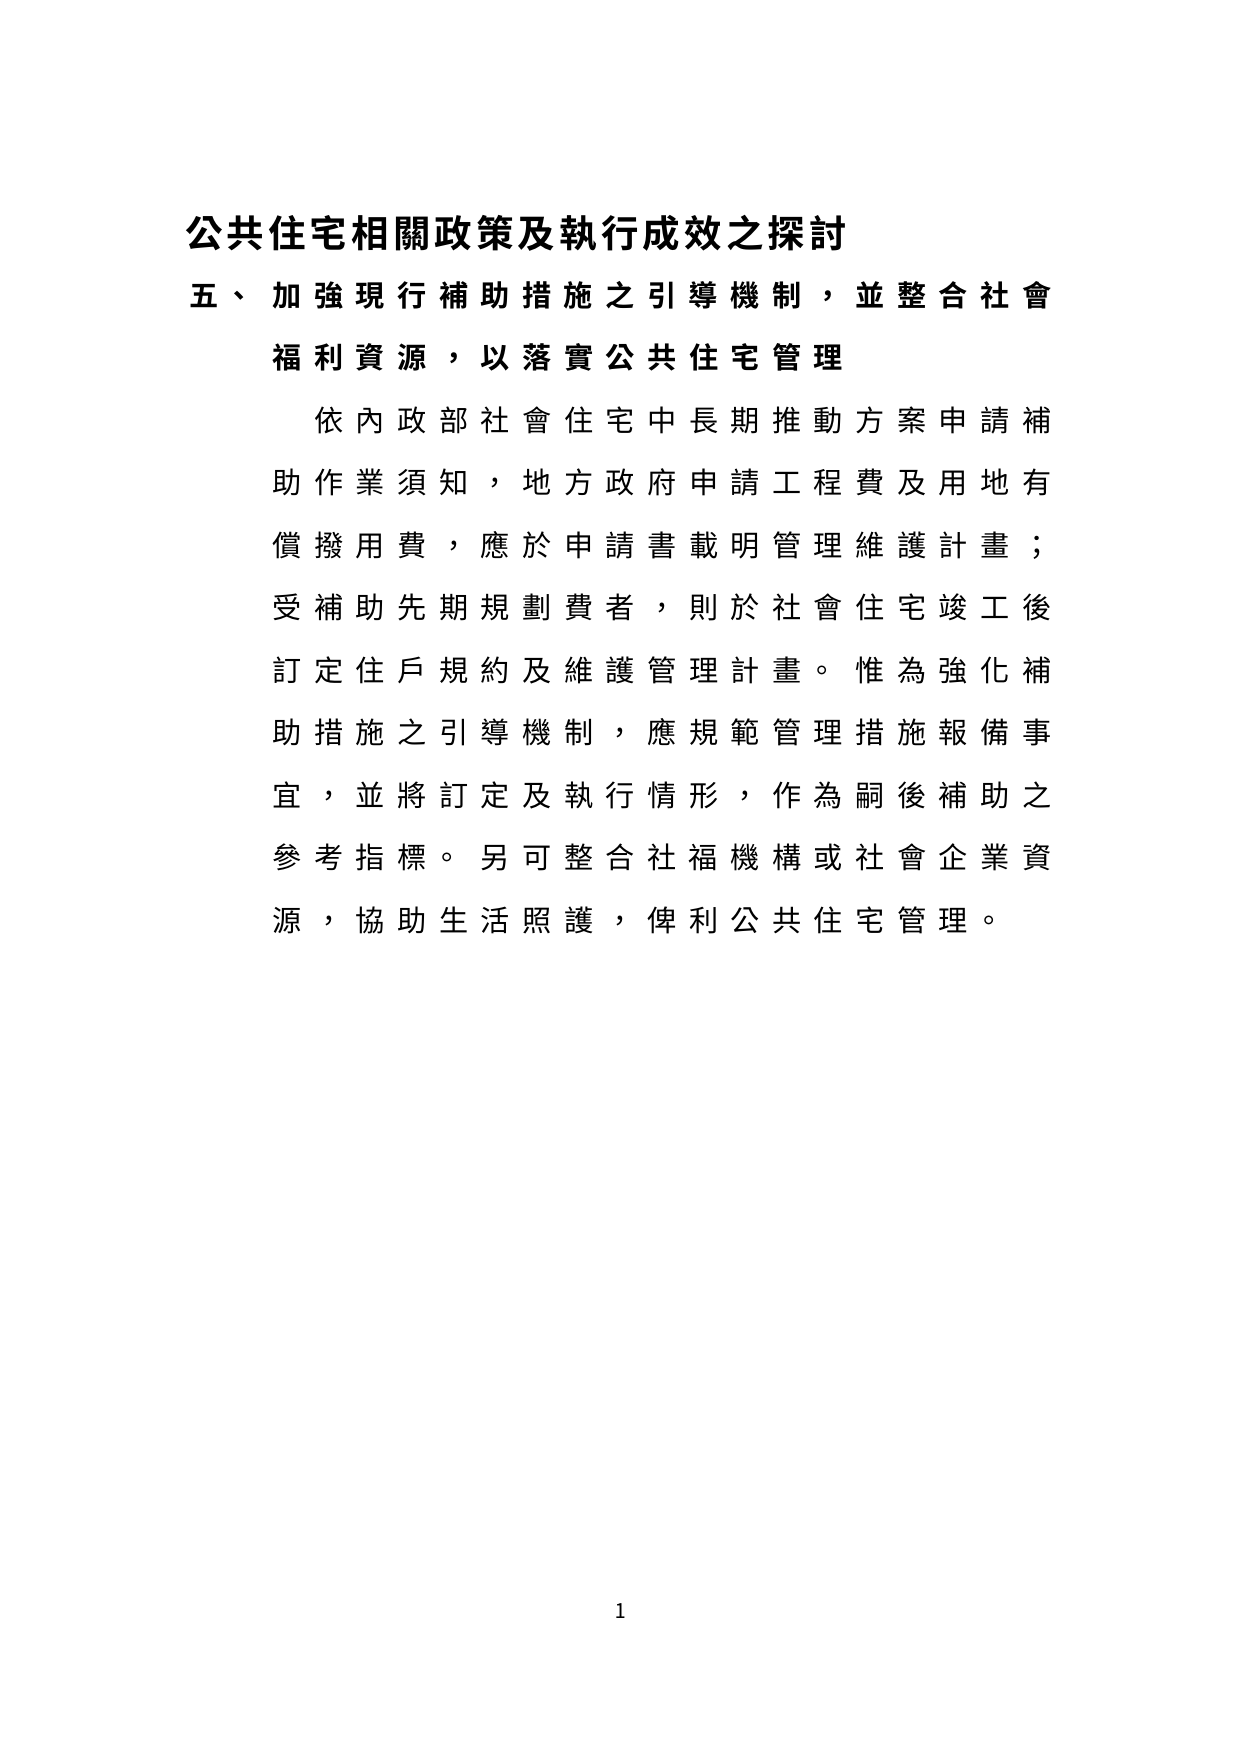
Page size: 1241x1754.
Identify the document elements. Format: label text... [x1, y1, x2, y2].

text 五、加強現行補助措施之引導機制，並整合社會福利資源，以落實公共住宅管理 [183, 252, 1058, 377]
text 公共住宅相關政策及執行成效之探討 [183, 189, 1058, 252]
text 依內政部社會住宅中長期推動方案申請補助作業須知，地方政府申請工程費及用地有償撥用費，應於申請書載明管理維護計畫；受補助先期規劃費者，則於社會住宅竣工後訂定住戶規約及維護管理計畫。惟為強化補助措施之引導機制，應規範管理措施報備事宜，並將訂定及執行情形，作為嗣後補助之參考指標。另可整合社福機構或社會企業資源，協助生活照護，俾利公共住宅管理。 [242, 377, 1058, 939]
